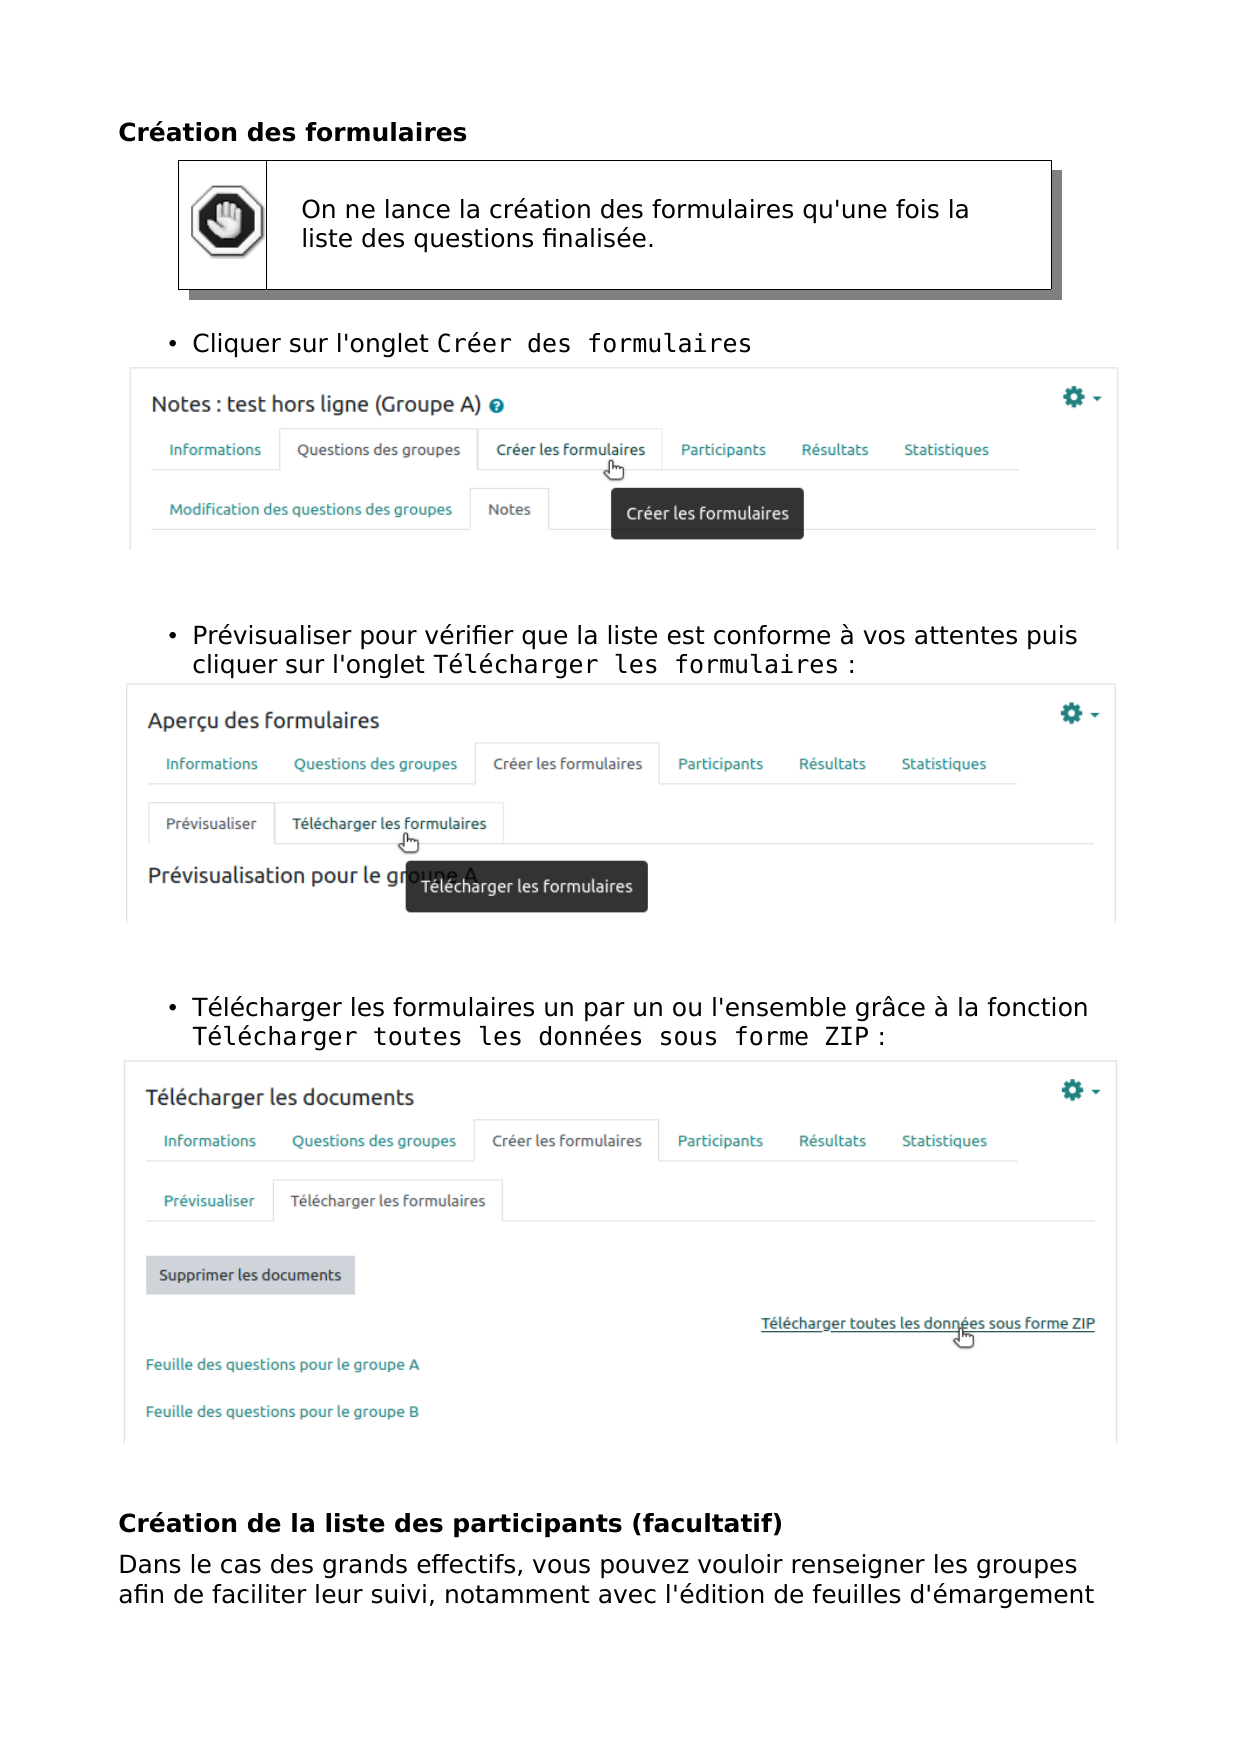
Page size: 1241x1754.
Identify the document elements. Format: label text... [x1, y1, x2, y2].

text Dans le cas des grands effectifs, vous pouvez vouloir renseigner les groupes afin de faciliter leur suivi, notamment avec l'édition de feuilles d'émargement [118, 1551, 1122, 1609]
picture [190, 183, 266, 259]
table_header [179, 161, 266, 289]
list Prévisualiser pour vérifier que la liste est conforme à vos attentes puis cliquer sur l'onglet Télécharger les formulaires : [177, 621, 1122, 679]
picture [118, 358, 1123, 550]
list Cliquer sur l'onglet Créer des formulaires [177, 329, 1122, 358]
table_header On ne lance la création des formulaires qu'une fois la liste des questions finalisée. [267, 161, 1051, 289]
subtitle Création de la liste des participants (facultatif) [118, 1509, 1122, 1538]
picture [118, 1051, 1123, 1443]
picture [118, 679, 1123, 923]
subtitle Création des formulaires [118, 118, 1122, 147]
list Télécharger les formulaires un par un ou l'ensemble grâce à la fonction Télécharger toutes les données sous forme ZIP : [177, 993, 1122, 1051]
